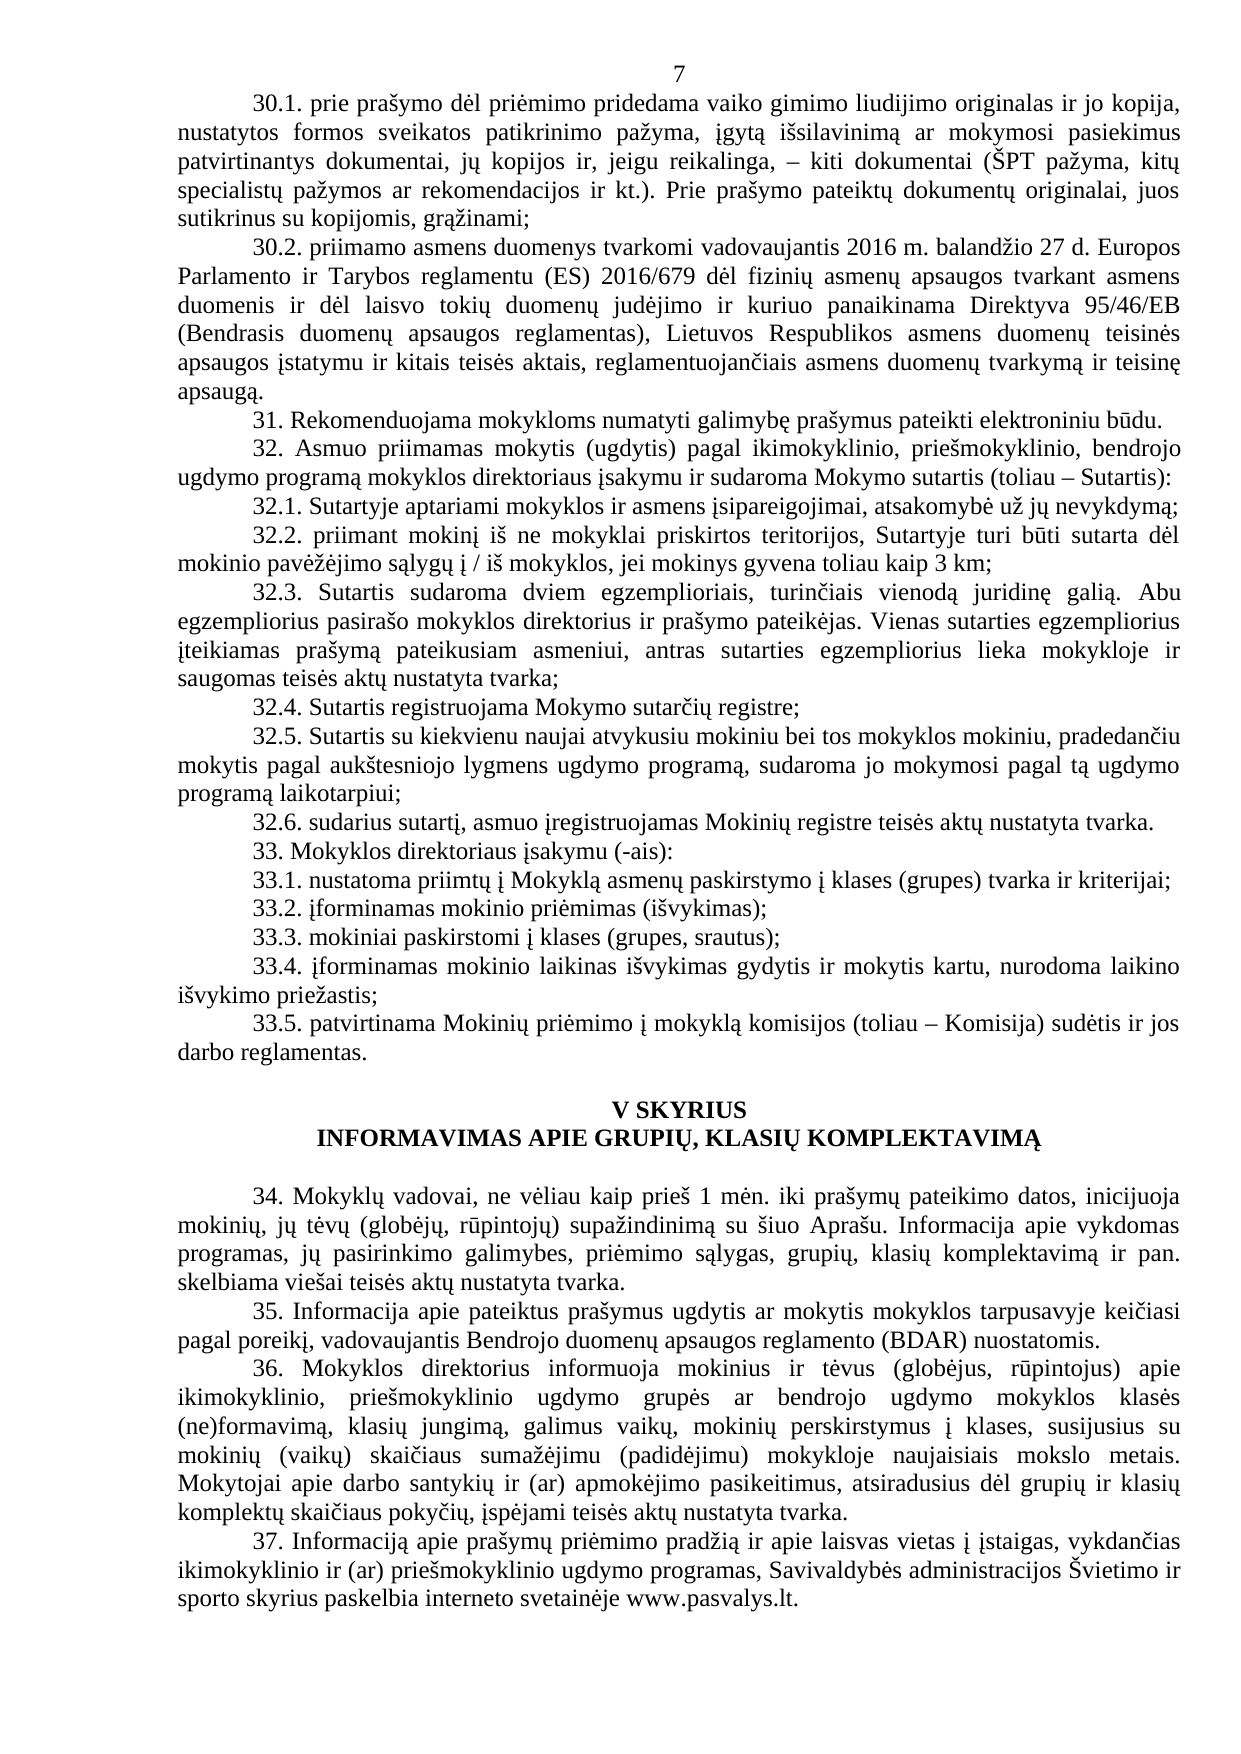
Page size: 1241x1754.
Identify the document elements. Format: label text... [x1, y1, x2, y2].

text 35. Informacija apie pateiktus prašymus ugdytis ar mokytis mokyklos tarpusavyje keičiasi pagal poreikį, vadovaujantis Bendrojo duomenų apsaugos reglamento (BDAR) nuostatomis. [177, 1296, 1181, 1353]
text 30.1. prie prašymo dėl priėmimo pridedama vaiko gimimo liudijimo originalas ir jo kopija, nustatytos formos sveikatos patikrinimo pažyma, įgytą išsilavinimą ar mokymosi pasiekimus patvirtinantys dokumentai, jų kopijos ir, jeigu reikalinga, – kiti dokumentai (ŠPT pažyma, kitų specialistų pažymos ar rekomendacijos ir kt.). Prie prašymo pateiktų dokumentų originalai, juos sutikrinus su kopijomis, grąžinami; [177, 88, 1181, 232]
text 32.3. Sutartis sudaroma dviem egzemplioriais, turinčiais vienodą juridinę galią. Abu egzempliorius pasirašo mokyklos direktorius ir prašymo pateikėjas. Vienas sutarties egzempliorius įteikiamas prašymą pateikusiam asmeniui, antras sutarties egzempliorius lieka mokykloje ir saugomas teisės aktų nustatyta tvarka; [177, 577, 1181, 692]
text 30.2. priimamo asmens duomenys tvarkomi vadovaujantis 2016 m. balandžio 27 d. Europos Parlamento ir Tarybos reglamentu (ES) 2016/679 dėl fizinių asmenų apsaugos tvarkant asmens duomenis ir dėl laisvo tokių duomenų judėjimo ir kuriuo panaikinama Direktyva 95/46/EB (Bendrasis duomenų apsaugos reglamentas), Lietuvos Respublikos asmens duomenų teisinės apsaugos įstatymu ir kitais teisės aktais, reglamentuojančiais asmens duomenų tvarkymą ir teisinę apsaugą. [177, 232, 1181, 405]
text 34. Mokyklų vadovai, ne vėliau kaip prieš 1 mėn. iki prašymų pateikimo datos, inicijuoja mokinių, jų tėvų (globėjų, rūpintojų) supažindinimą su šiuo Aprašu. Informacija apie vykdomas programas, jų pasirinkimo galimybes, priėmimo sąlygas, grupių, klasių komplektavimą ir pan. skelbiama viešai teisės aktų nustatyta tvarka. [177, 1181, 1181, 1296]
text 32. Asmuo priimamas mokytis (ugdytis) pagal ikimokyklinio, priešmokyklinio, bendrojo ugdymo programą mokyklos direktoriaus įsakymu ir sudaroma Mokymo sutartis (toliau – Sutartis): [177, 433, 1181, 491]
text 32.1. Sutartyje aptariami mokyklos ir asmens įsipareigojimai, atsakomybė už jų nevykdymą; [177, 491, 1181, 520]
text 33. Mokyklos direktoriaus įsakymu (-ais): [177, 836, 1181, 865]
text INFORMAVIMAS APIE GRUPIŲ, KLASIŲ KOMPLEKTAVIMĄ [177, 1123, 1181, 1152]
text 33.4. įforminamas mokinio laikinas išvykimas gydytis ir mokytis kartu, nurodoma laikino išvykimo priežastis; [177, 951, 1181, 1008]
text V SKYRIUS [177, 1095, 1181, 1123]
text 33.2. įforminamas mokinio priėmimas (išvykimas); [177, 893, 1181, 922]
text 31. Rekomenduojama mokykloms numatyti galimybę prašymus pateikti elektroniniu būdu. [177, 405, 1181, 433]
text 32.5. Sutartis su kiekvienu naujai atvykusiu mokiniu bei tos mokyklos mokiniu, pradedančiu mokytis pagal aukštesniojo lygmens ugdymo programą, sudaroma jo mokymosi pagal tą ugdymo programą laikotarpiui; [177, 721, 1181, 807]
text 33.3. mokiniai paskirstomi į klases (grupes, srautus); [177, 922, 1181, 951]
text 32.6. sudarius sutartį, asmuo įregistruojamas Mokinių registre teisės aktų nustatyta tvarka. [177, 807, 1181, 836]
text 36. Mokyklos direktorius informuoja mokinius ir tėvus (globėjus, rūpintojus) apie ikimokyklinio, priešmokyklinio ugdymo grupės ar bendrojo ugdymo mokyklos klasės (ne)formavimą, klasių jungimą, galimus vaikų, mokinių perskirstymus į klases, susijusius su mokinių (vaikų) skaičiaus sumažėjimu (padidėjimu) mokykloje naujaisiais mokslo metais. Mokytojai apie darbo santykių ir (ar) apmokėjimo pasikeitimus, atsiradusius dėl grupių ir klasių komplektų skaičiaus pokyčių, įspėjami teisės aktų nustatyta tvarka. [177, 1353, 1181, 1526]
text 33.1. nustatoma priimtų į Mokyklą asmenų paskirstymo į klases (grupes) tvarka ir kriterijai; [177, 865, 1181, 893]
text 32.2. priimant mokinį iš ne mokyklai priskirtos teritorijos, Sutartyje turi būti sutarta dėl mokinio pavėžėjimo sąlygų į / iš mokyklos, jei mokinys gyvena toliau kaip 3 km; [177, 520, 1181, 577]
text 32.4. Sutartis registruojama Mokymo sutarčių registre; [177, 692, 1181, 721]
text 37. Informaciją apie prašymų priėmimo pradžią ir apie laisvas vietas į įstaigas, vykdančias ikimokyklinio ir (ar) priešmokyklinio ugdymo programas, Savivaldybės administracijos Švietimo ir sporto skyrius paskelbia interneto svetainėje www.pasvalys.lt. [177, 1526, 1181, 1612]
text 33.5. patvirtinama Mokinių priėmimo į mokyklą komisijos (toliau – Komisija) sudėtis ir jos darbo reglamentas. [177, 1008, 1181, 1066]
